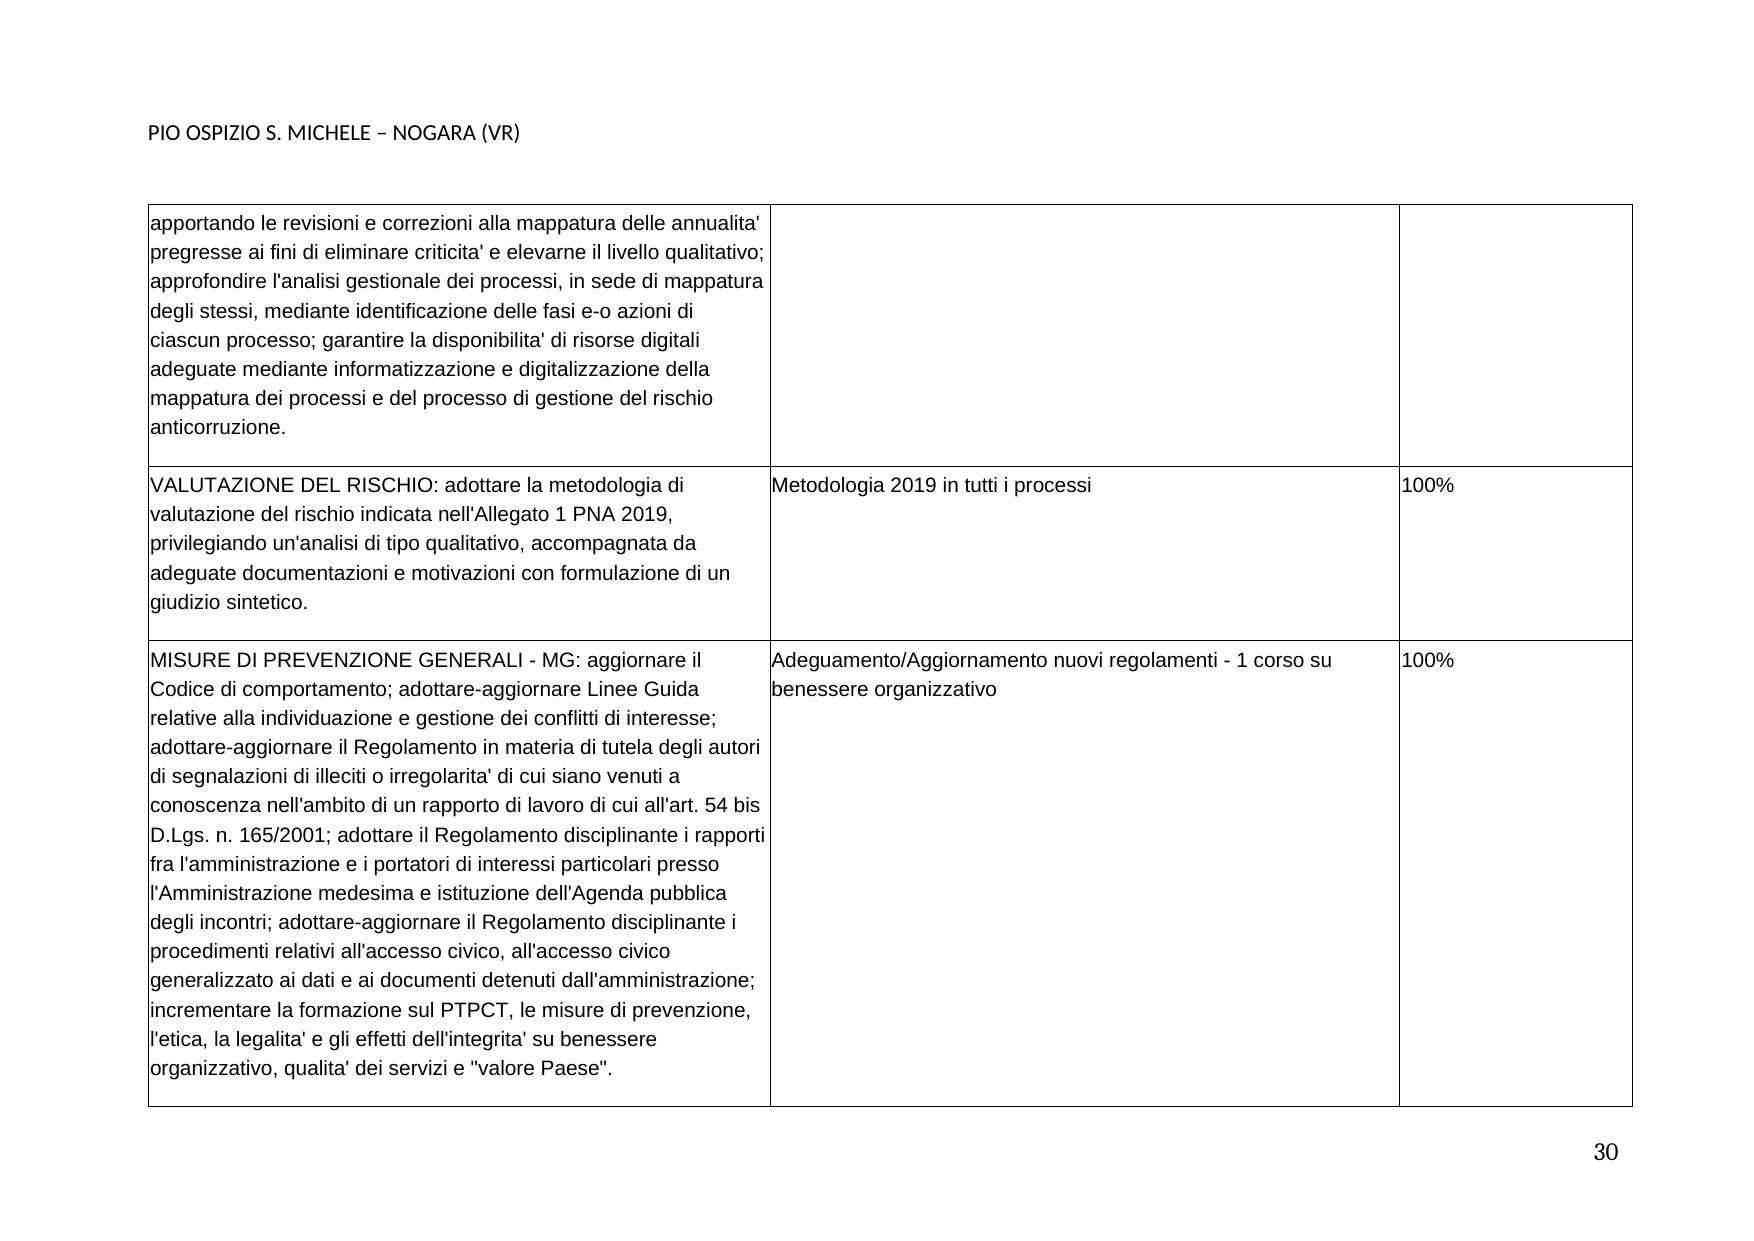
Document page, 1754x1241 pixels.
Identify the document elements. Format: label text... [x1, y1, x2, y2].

table_cell Metodologia 2019 in tutti i processi [771, 467, 1399, 640]
table_cell apportando le revisioni e correzioni alla mappatura delle annualita' pregresse ai fini di eliminare criticita' e elevarne il livello qualitativo; approfondire l'analisi gestionale dei processi, in sede di mappatura degli stessi, mediante identificazione delle fasi e-o azioni di ciascun processo; garantire la disponibilita' di risorse digitali adeguate mediante informatizzazione e digitalizzazione della mappatura dei processi e del processo di gestione del rischio anticorruzione. [149, 205, 770, 466]
table_cell Adeguamento/Aggiornamento nuovi regolamenti - 1 corso su benessere organizzativo [771, 641, 1399, 1106]
table_cell [1400, 205, 1632, 466]
table_cell VALUTAZIONE DEL RISCHIO: adottare la metodologia di valutazione del rischio indicata nell'Allegato 1 PNA 2019, privilegiando un'analisi di tipo qualitativo, accompagnata da adeguate documentazioni e motivazioni con formulazione di un giudizio sintetico. [149, 467, 770, 640]
table_cell 100% [1400, 467, 1632, 640]
table_cell 100% [1400, 641, 1632, 1106]
table_cell [771, 205, 1399, 466]
table_cell MISURE DI PREVENZIONE GENERALI - MG: aggiornare il Codice di comportamento; adottare-aggiornare Linee Guida relative alla individuazione e gestione dei conflitti di interesse; adottare-aggiornare il Regolamento in materia di tutela degli autori di segnalazioni di illeciti o irregolarita' di cui siano venuti a conoscenza nell'ambito di un rapporto di lavoro di cui all'art. 54 bis D.Lgs. n. 165/2001; adottare il Regolamento disciplinante i rapporti fra l'amministrazione e i portatori di interessi particolari presso l'Amministrazione medesima e istituzione dell'Agenda pubblica degli incontri; adottare-aggiornare il Regolamento disciplinante i procedimenti relativi all'accesso civico, all'accesso civico generalizzato ai dati e ai documenti detenuti dall'amministrazione; incrementare la formazione sul PTPCT, le misure di prevenzione, l'etica, la legalita' e gli effetti dell'integrita' su benessere organizzativo, qualita' dei servizi e "valore Paese". [149, 641, 770, 1106]
